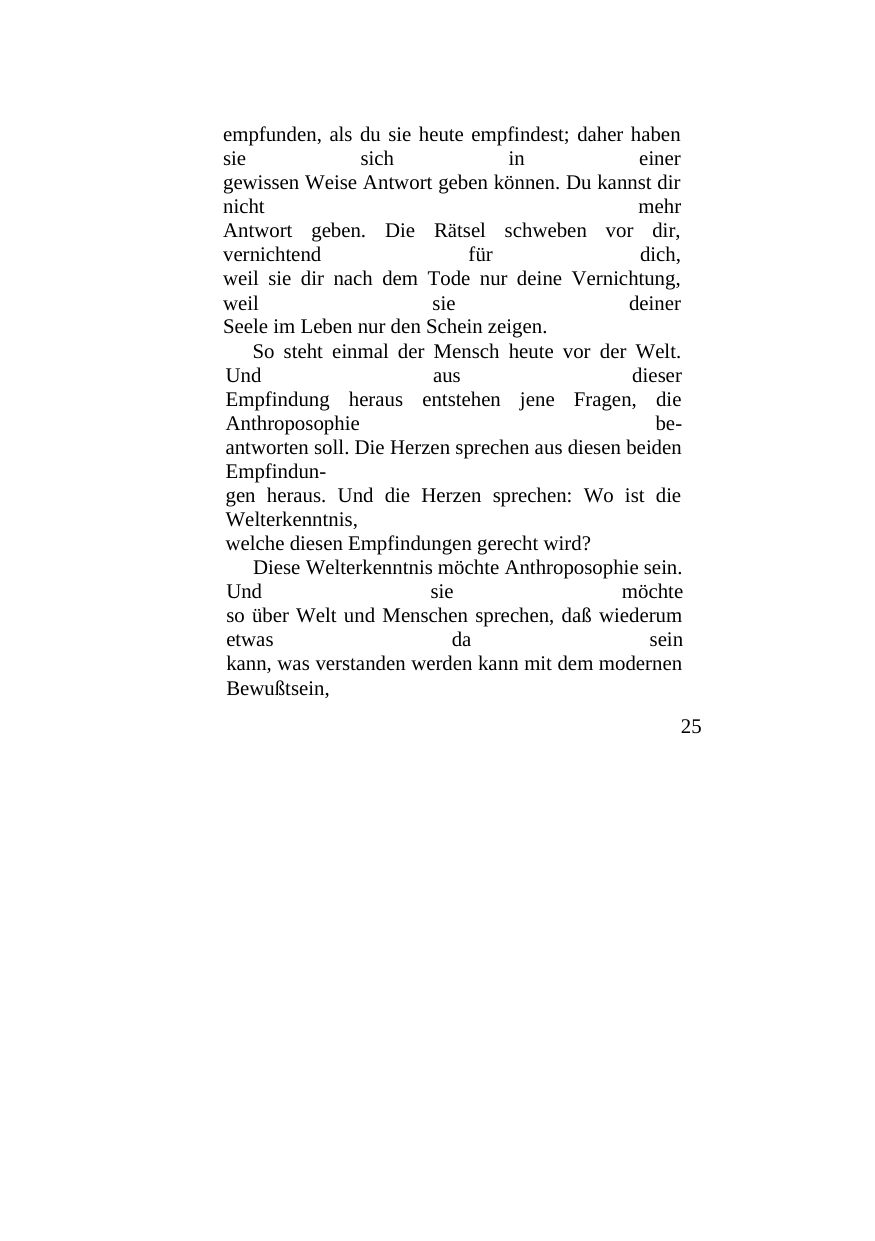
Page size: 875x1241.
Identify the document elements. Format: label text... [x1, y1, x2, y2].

text empfunden, als du sie heute empfindest; daher haben sie sich in einer gewissen Weise Antwort geben können. Du kannst dir nicht mehr Antwort geben. Die Rätsel schweben vor dir, vernichtend für dich, weil sie dir nach dem Tode nur deine Vernichtung, weil sie deiner Seele im Leben nur den Schein zeigen. [223, 122, 681, 338]
text So steht einmal der Mensch heute vor der Welt. Und aus dieser Empfindung heraus entstehen jene Fragen, die Anthroposophie be- antworten soll. Die Herzen sprechen aus diesen beiden Empfindun- gen heraus. Und die Herzen sprechen: Wo ist die Welterkenntnis, welche diesen Empfindungen gerecht wird? [225, 338, 682, 555]
text 25 [681, 714, 819, 738]
text Diese Welterkenntnis möchte Anthroposophie sein. Und sie möchte so über Welt und Menschen sprechen, daß wiederum etwas da sein kann, was verstanden werden kann mit dem modernen Bewußtsein, [226, 555, 683, 699]
